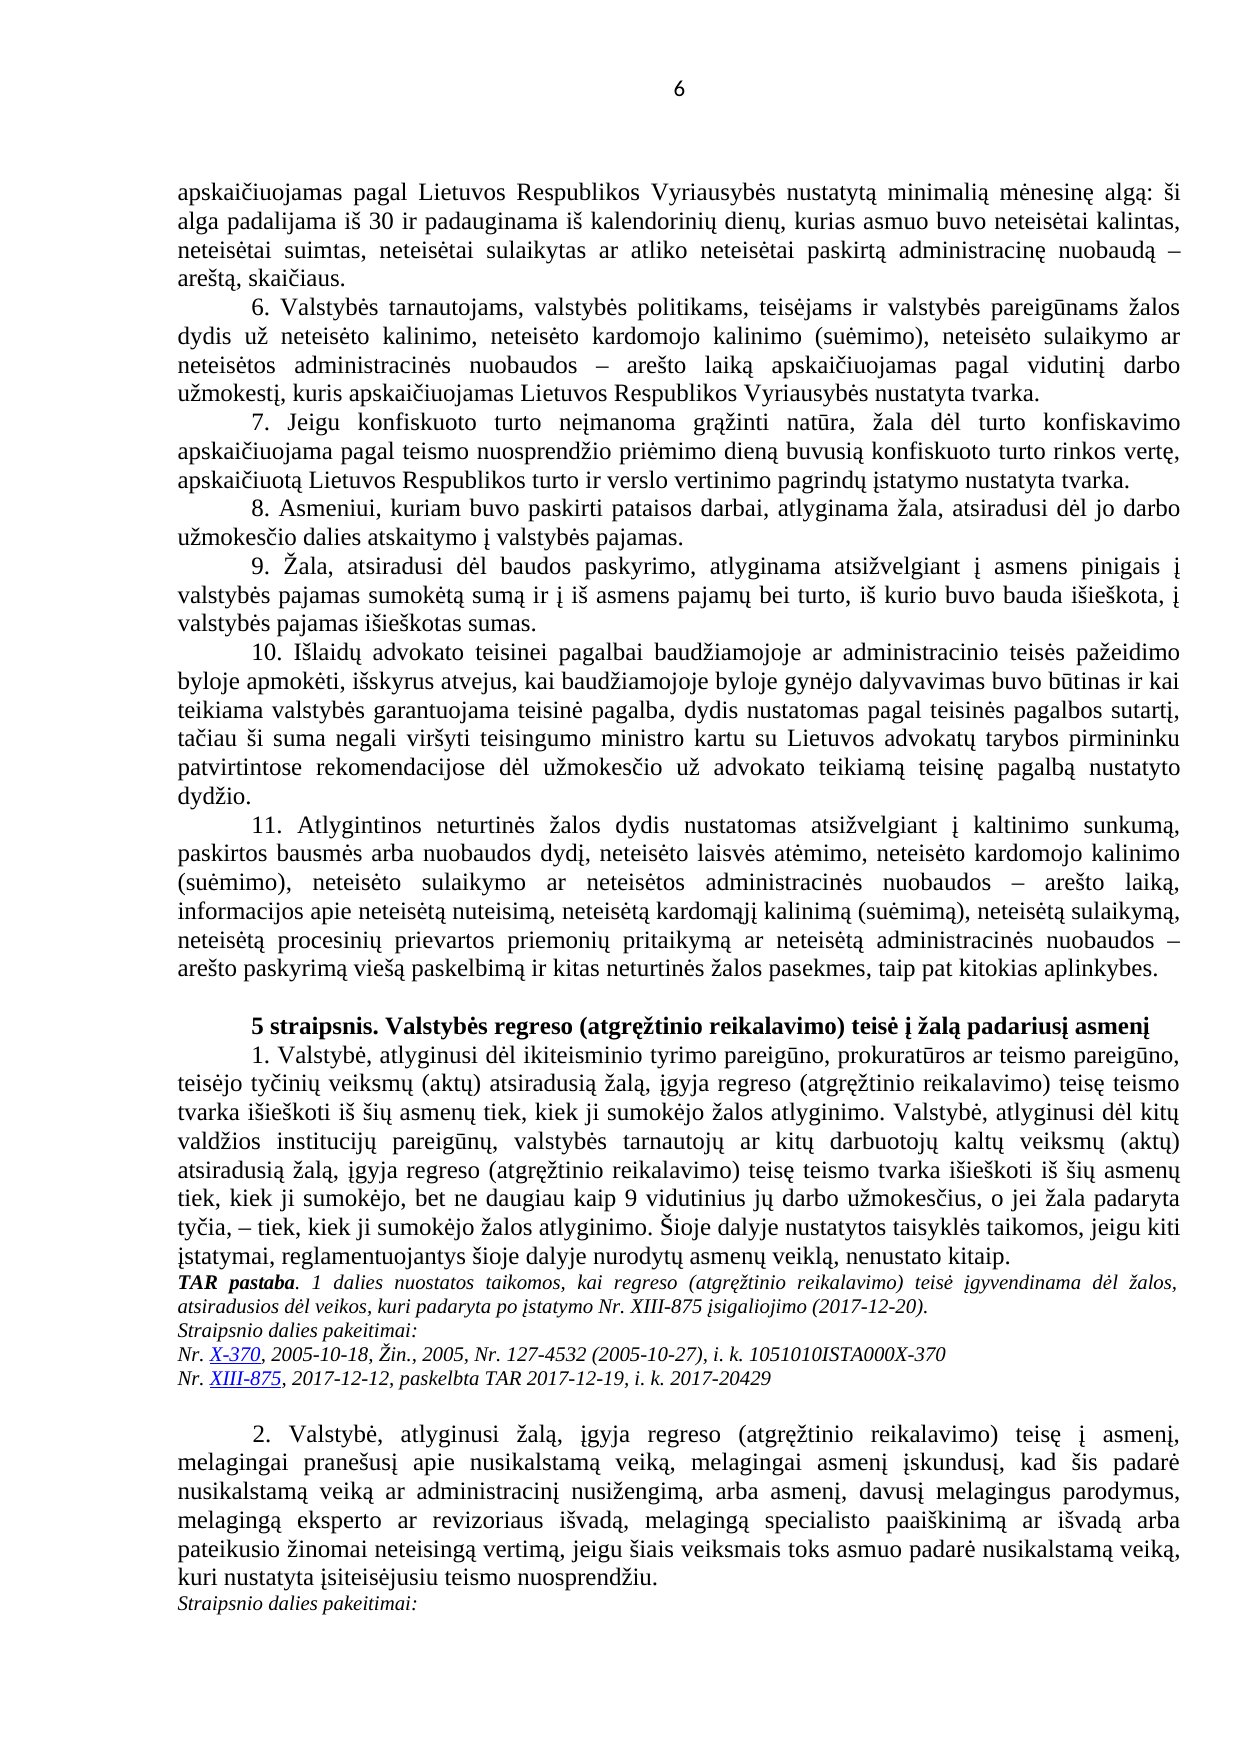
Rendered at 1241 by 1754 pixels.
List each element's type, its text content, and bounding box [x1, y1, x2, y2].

text 9. Žala, atsiradusi dėl baudos paskyrimo, atlyginama atsižvelgiant į asmens pinigais į valstybės pajamas sumokėtą sumą ir į iš asmens pajamų bei turto, iš kurio buvo bauda išieškota, į valstybės pajamas išieškotas sumas. [177, 551, 1181, 637]
text Nr. X-370, 2005-10-18, Žin., 2005, Nr. 127-4532 (2005-10-27), i. k. 1051010ISTA000X-370 [177, 1342, 1181, 1366]
text 2. Valstybė, atlyginusi žalą, įgyja regreso (atgręžtinio reikalavimo) teisę į asmenį, melagingai pranešusį apie nusikalstamą veiką, melagingai asmenį įskundusį, kad šis padarė nusikalstamą veiką ar administracinį nusižengimą, arba asmenį, davusį melagingus parodymus, melagingą eksperto ar revizoriaus išvadą, melagingą specialisto paaiškinimą ar išvadą arba pateikusio žinomai neteisingą vertimą, jeigu šiais veiksmais toks asmuo padarė nusikalstamą veiką, kuri nustatyta įsiteisėjusiu teismo nuosprendžiu. [177, 1419, 1181, 1591]
text 6. Valstybės tarnautojams, valstybės politikams, teisėjams ir valstybės pareigūnams žalos dydis už neteisėto kalinimo, neteisėto kardomojo kalinimo (suėmimo), neteisėto sulaikymo ar neteisėtos administracinės nuobaudos – arešto laiką apskaičiuojamas pagal vidutinį darbo užmokestį, kuris apskaičiuojamas Lietuvos Respublikos Vyriausybės nustatyta tvarka. [177, 292, 1181, 407]
text 11. Atlygintinos neturtinės žalos dydis nustatomas atsižvelgiant į kaltinimo sunkumą, paskirtos bausmės arba nuobaudos dydį, neteisėto laisvės atėmimo, neteisėto kardomojo kalinimo (suėmimo), neteisėto sulaikymo ar neteisėtos administracinės nuobaudos – arešto laiką, informacijos apie neteisėtą nuteisimą, neteisėtą kardomąjį kalinimą (suėmimą), neteisėtą sulaikymą, neteisėtą procesinių prievartos priemonių pritaikymą ar neteisėtą administracinės nuobaudos – arešto paskyrimą viešą paskelbimą ir kitas neturtinės žalos pasekmes, taip pat kitokias aplinkybes. [177, 810, 1181, 982]
text 7. Jeigu konfiskuoto turto neįmanoma grąžinti natūra, žala dėl turto konfiskavimo apskaičiuojama pagal teismo nuosprendžio priėmimo dieną buvusią konfiskuoto turto rinkos vertę, apskaičiuotą Lietuvos Respublikos turto ir verslo vertinimo pagrindų įstatymo nustatyta tvarka. [177, 407, 1181, 493]
text Straipsnio dalies pakeitimai: [177, 1591, 1181, 1615]
text 10. Išlaidų advokato teisinei pagalbai baudžiamojoje ar administracinio teisės pažeidimo byloje apmokėti, išskyrus atvejus, kai baudžiamojoje byloje gynėjo dalyvavimas buvo būtinas ir kai teikiama valstybės garantuojama teisinė pagalba, dydis nustatomas pagal teisinės pagalbos sutartį, tačiau ši suma negali viršyti teisingumo ministro kartu su Lietuvos advokatų tarybos pirmininku patvirtintose rekomendacijose dėl užmokesčio už advokato teikiamą teisinę pagalbą nustatyto dydžio. [177, 637, 1181, 810]
text TAR pastaba. 1 dalies nuostatos taikomos, kai regreso (atgręžtinio reikalavimo) teisė įgyvendinama dėl žalos, atsiradusios dėl veikos, kuri padaryta po įstatymo Nr. XIII-875 įsigaliojimo (2017-12-20). [177, 1270, 1181, 1318]
text 5 straipsnis. Valstybės regreso (atgręžtinio reikalavimo) teisė į žalą padariusį asmenį [177, 1011, 1181, 1040]
text 8. Asmeniui, kuriam buvo paskirti pataisos darbai, atlyginama žala, atsiradusi dėl jo darbo užmokesčio dalies atskaitymo į valstybės pajamas. [177, 493, 1181, 551]
text Straipsnio dalies pakeitimai: [177, 1318, 1181, 1342]
text Nr. XIII-875, 2017-12-12, paskelbta TAR 2017-12-19, i. k. 2017-20429 [177, 1366, 1181, 1390]
text 1. Valstybė, atlyginusi dėl ikiteisminio tyrimo pareigūno, prokuratūros ar teismo pareigūno, teisėjo tyčinių veiksmų (aktų) atsiradusią žalą, įgyja regreso (atgręžtinio reikalavimo) teisę teismo tvarka išieškoti iš šių asmenų tiek, kiek ji sumokėjo žalos atlyginimo. Valstybė, atlyginusi dėl kitų valdžios institucijų pareigūnų, valstybės tarnautojų ar kitų darbuotojų kaltų veiksmų (aktų) atsiradusią žalą, įgyja regreso (atgręžtinio reikalavimo) teisę teismo tvarka išieškoti iš šių asmenų tiek, kiek ji sumokėjo, bet ne daugiau kaip 9 vidutinius jų darbo užmokesčius, o jei žala padaryta tyčia, – tiek, kiek ji sumokėjo žalos atlyginimo. Šioje dalyje nustatytos taisyklės taikomos, jeigu kiti įstatymai, reglamentuojantys šioje dalyje nurodytų asmenų veiklą, nenustato kitaip. [177, 1040, 1181, 1270]
text apskaičiuojamas pagal Lietuvos Respublikos Vyriausybės nustatytą minimalią mėnesinę algą: ši alga padalijama iš 30 ir padauginama iš kalendorinių dienų, kurias asmuo buvo neteisėtai kalintas, neteisėtai suimtas, neteisėtai sulaikytas ar atliko neteisėtai paskirtą administracinę nuobaudą – areštą, skaičiaus. [177, 177, 1181, 292]
